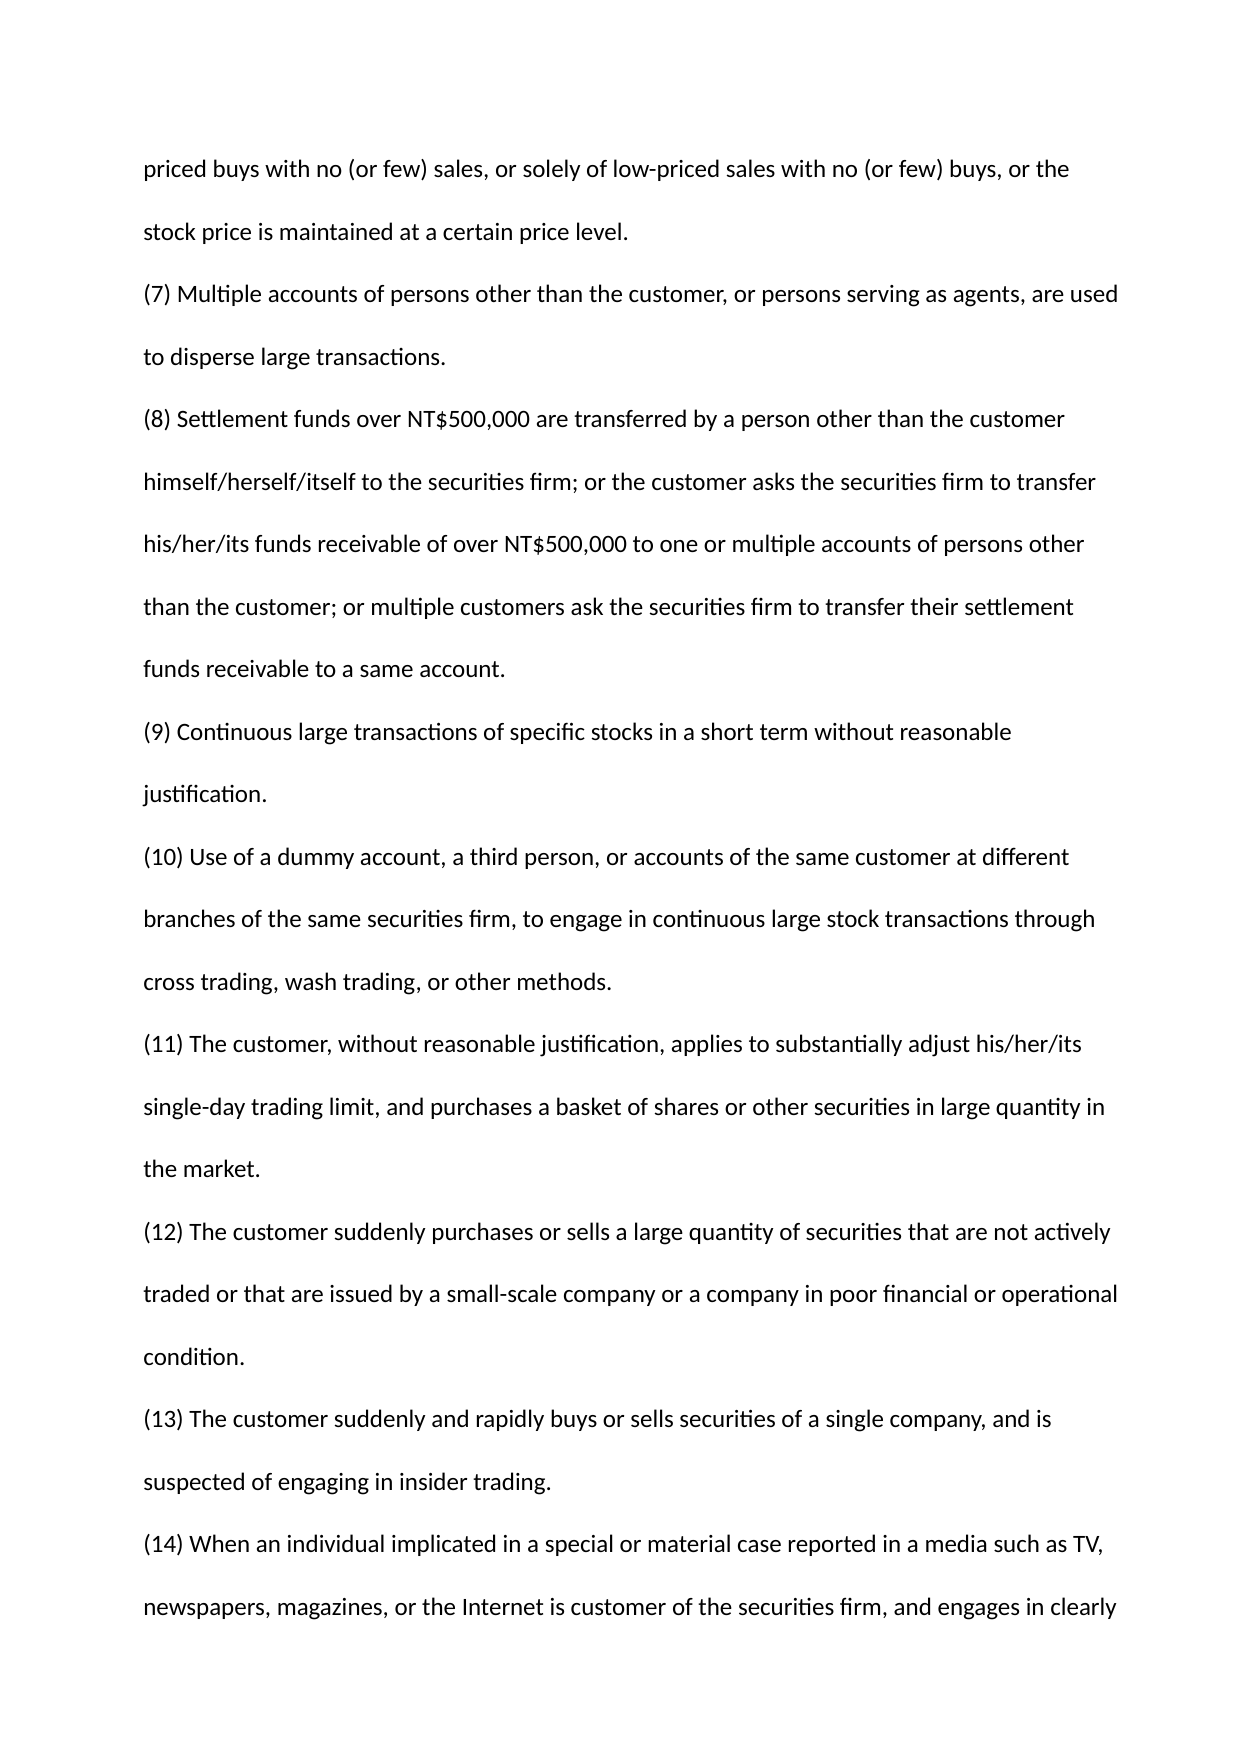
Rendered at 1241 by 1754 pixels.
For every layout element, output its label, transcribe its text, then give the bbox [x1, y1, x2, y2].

text (14) When an individual implicated in a special or material case reported in a media such as TV, newspapers, magazines, or the Internet is customer of the securities firm, and engages in clearly [143, 1502, 1122, 1627]
text (12) The customer suddenly purchases or sells a large quantity of securities that are not actively traded or that are issued by a small-scale company or a company in poor financial or operational condition. [143, 1189, 1122, 1377]
text priced buys with no (or few) sales, or solely of low-priced sales with no (or few) buys, or the stock price is maintained at a certain price level. [143, 127, 1122, 252]
text (11) The customer, without reasonable justification, applies to substantially adjust his/her/its single-day trading limit, and purchases a basket of shares or other securities in large quantity in the market. [143, 1002, 1122, 1189]
text (8) Settlement funds over NT$500,000 are transferred by a person other than the customer himself/herself/itself to the securities firm; or the customer asks the securities firm to transfer his/her/its funds receivable of over NT$500,000 to one or multiple accounts of persons other than the customer; or multiple customers ask the securities firm to transfer their settlement funds receivable to a same account. [143, 377, 1122, 689]
text (10) Use of a dummy account, a third person, or accounts of the same customer at different branches of the same securities firm, to engage in continuous large stock transactions through cross trading, wash trading, or other methods. [143, 814, 1122, 1002]
text (7) Multiple accounts of persons other than the customer, or persons serving as agents, are used to disperse large transactions. [143, 252, 1122, 377]
text (9) Continuous large transactions of specific stocks in a short term without reasonable justification. [143, 689, 1122, 814]
text (13) The customer suddenly and rapidly buys or sells securities of a single company, and is suspected of engaging in insider trading. [143, 1377, 1122, 1502]
